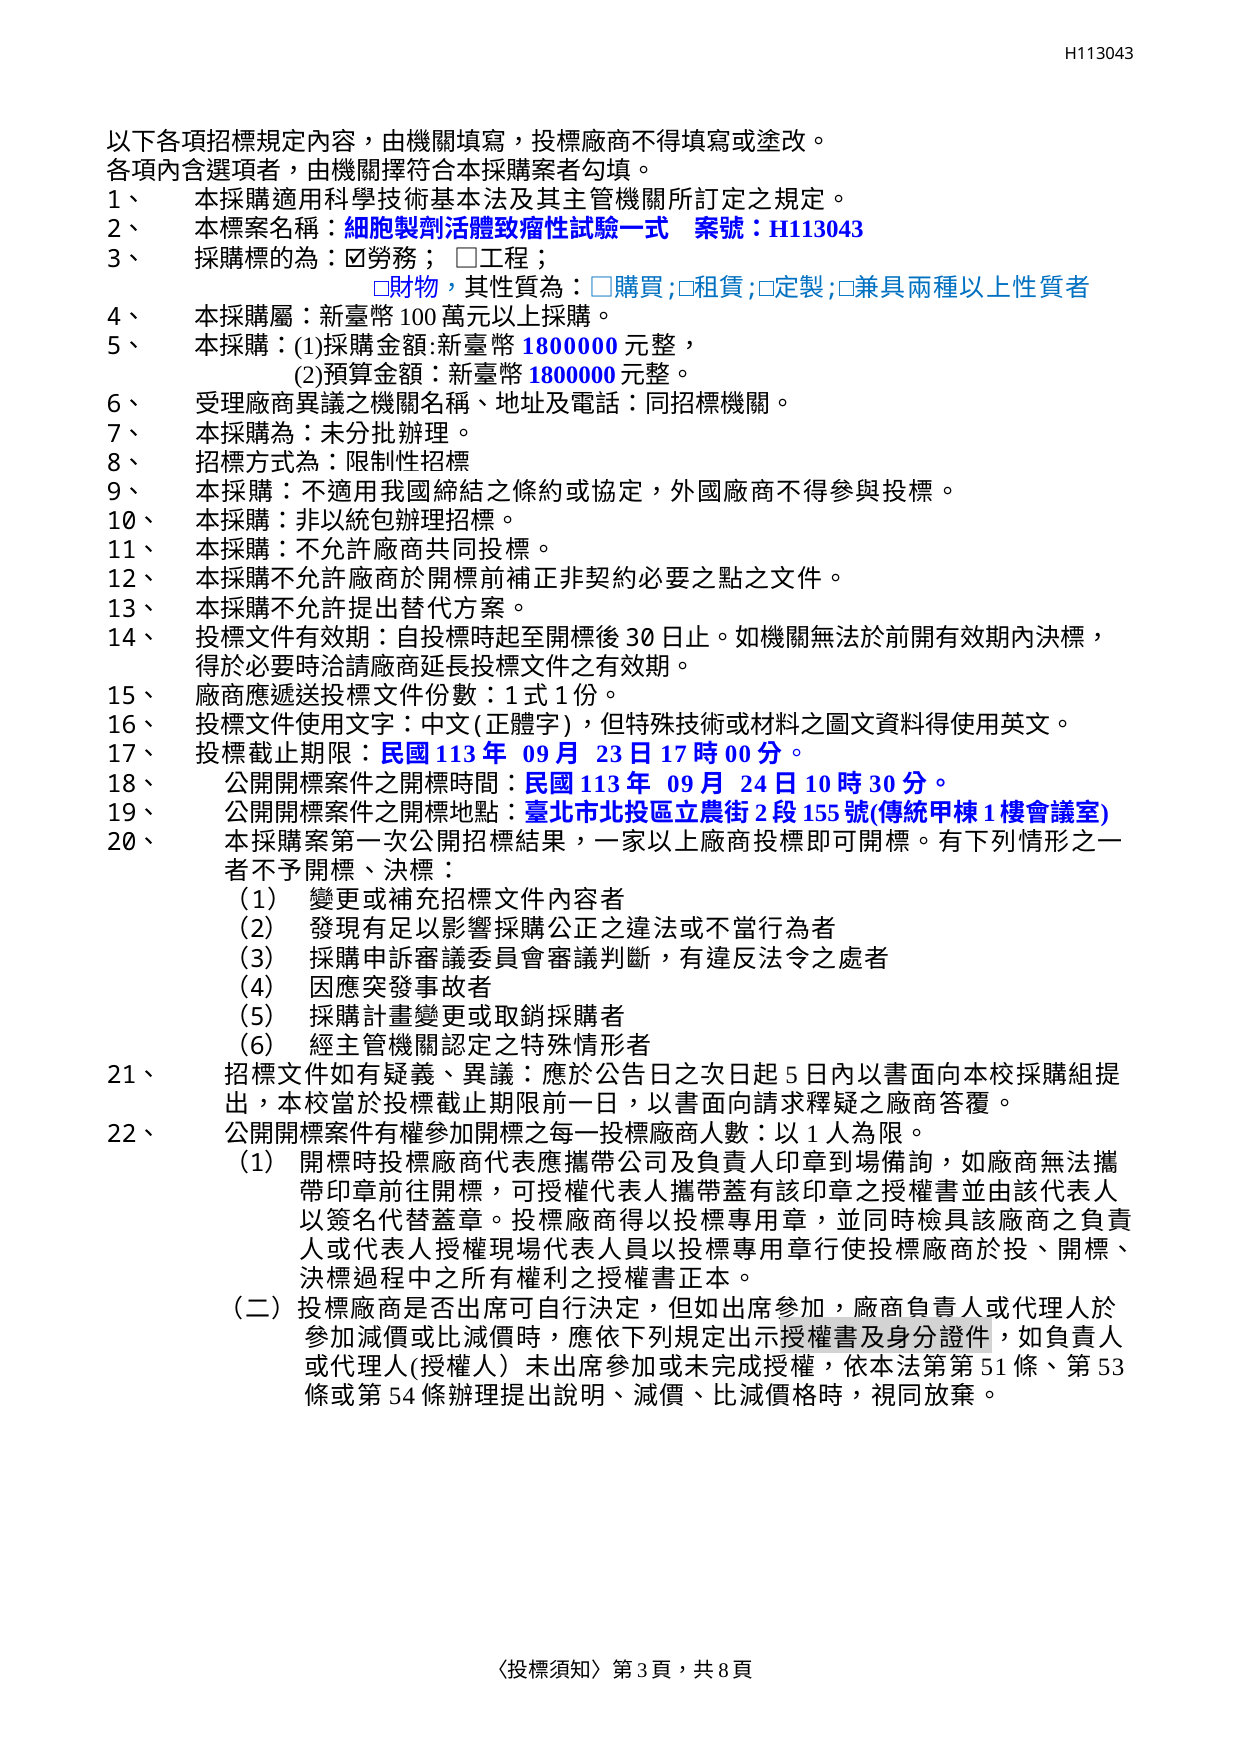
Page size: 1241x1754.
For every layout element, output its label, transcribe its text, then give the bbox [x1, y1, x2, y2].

text □財物，其性質為：□購買;□租賃;□定製;□兼具兩種以上性質者 [194, 273, 1134, 302]
list 投標截止期限：民國113年 09月 23日17時00分。 [106, 739, 1134, 769]
list 本採購適用科學技術基本法及其主管機關所訂定之規定。 [106, 185, 1134, 214]
list 本標案名稱：細胞製劑活體致瘤性試驗一式 案號：H113043 [106, 214, 1134, 244]
list 招標方式為：限制性招標 [106, 448, 1134, 477]
list 本採購屬：新臺幣100萬元以上採購。 [106, 302, 1134, 331]
list 開標時投標廠商代表應攜帶公司及負責人印章到場備詢，如廠商無法攜帶印章前往開標，可授權代表人攜帶蓋有該印章之授權書並由該代表人以簽名代替蓋章。投標廠商得以投標專用章，並同時檢具該廠商之負責人或代表人授權現場代表人員以投標專用章行使投標廠商於投、開標、決標過程中之所有權利之授權書正本。 [224, 1148, 1134, 1294]
text 以下各項招標規定內容，由機關填寫，投標廠商不得填寫或塗改。 [106, 127, 1134, 156]
text (2)預算金額：新臺幣1800000元整。 [194, 360, 1134, 389]
list 公開開標案件之開標地點：臺北市北投區立農街2段155號(傳統甲棟1樓會議室) [106, 798, 1134, 827]
list 本採購：非以統包辦理招標。 [106, 506, 1134, 535]
list 本採購：不允許廠商共同投標。 [106, 535, 1134, 564]
list 投標文件有效期：自投標時起至開標後30日止。如機關無法於前開有效期內決標，得於必要時洽請廠商延長投標文件之有效期。 [106, 623, 1134, 681]
list 本採購：不適用我國締結之條約或協定，外國廠商不得參與投標。 [106, 477, 1134, 506]
list 招標文件如有疑義、異議：應於公告日之次日起5日內以書面向本校採購組提出，本校當於投標截止期限前一日，以書面向請求釋疑之廠商答覆。 [106, 1060, 1134, 1119]
list 本採購不允許廠商於開標前補正非契約必要之點之文件。 [106, 564, 1134, 594]
list 發現有足以影響採購公正之違法或不當行為者 [224, 914, 1134, 944]
list 本採購為：未分批辦理。 [106, 419, 1134, 448]
list 本採購不允許提出替代方案。 [106, 594, 1134, 623]
list 採購標的為：勞務； □工程； [106, 244, 1134, 273]
list 採購申訴審議委員會審議判斷，有違反法令之處者 [224, 944, 1134, 973]
list 公開開標案件之開標時間：民國113年 09月 24日10時30分。 [106, 769, 1134, 798]
list 本採購：(1)採購金額:新臺幣1800000元整， [106, 331, 1134, 360]
list 受理廠商異議之機關名稱、地址及電話：同招標機關。 [106, 389, 1134, 419]
text 各項內含選項者，由機關擇符合本採購案者勾填。 [106, 156, 1134, 185]
list 採購計畫變更或取銷採購者 [224, 1002, 1134, 1031]
list 經主管機關認定之特殊情形者 [224, 1031, 1134, 1060]
list 投標文件使用文字：中文(正體字)，但特殊技術或材料之圖文資料得使用英文。 [106, 710, 1134, 739]
list 廠商應遞送投標文件份數：1式1份。 [106, 681, 1134, 710]
list 本採購案第一次公開招標結果，一家以上廠商投標即可開標。有下列情形之一者不予開標、決標： [106, 827, 1134, 885]
list 因應突發事故者 [224, 973, 1134, 1002]
text （二）投標廠商是否出席可自行決定，但如出席參加，廠商負責人或代理人於參加減價或比減價時，應依下列規定出示授權書及身分證件，如負責人或代理人(授權人）未出席參加或未完成授權，依本法第第51條、第53條或第54條辦理提出說明、減價、比減價格時，視同放棄。 [218, 1294, 1134, 1410]
list 變更或補充招標文件內容者 [224, 885, 1134, 914]
list 公開開標案件有權參加開標之每一投標廠商人數：以1人為限。 [106, 1119, 1134, 1148]
